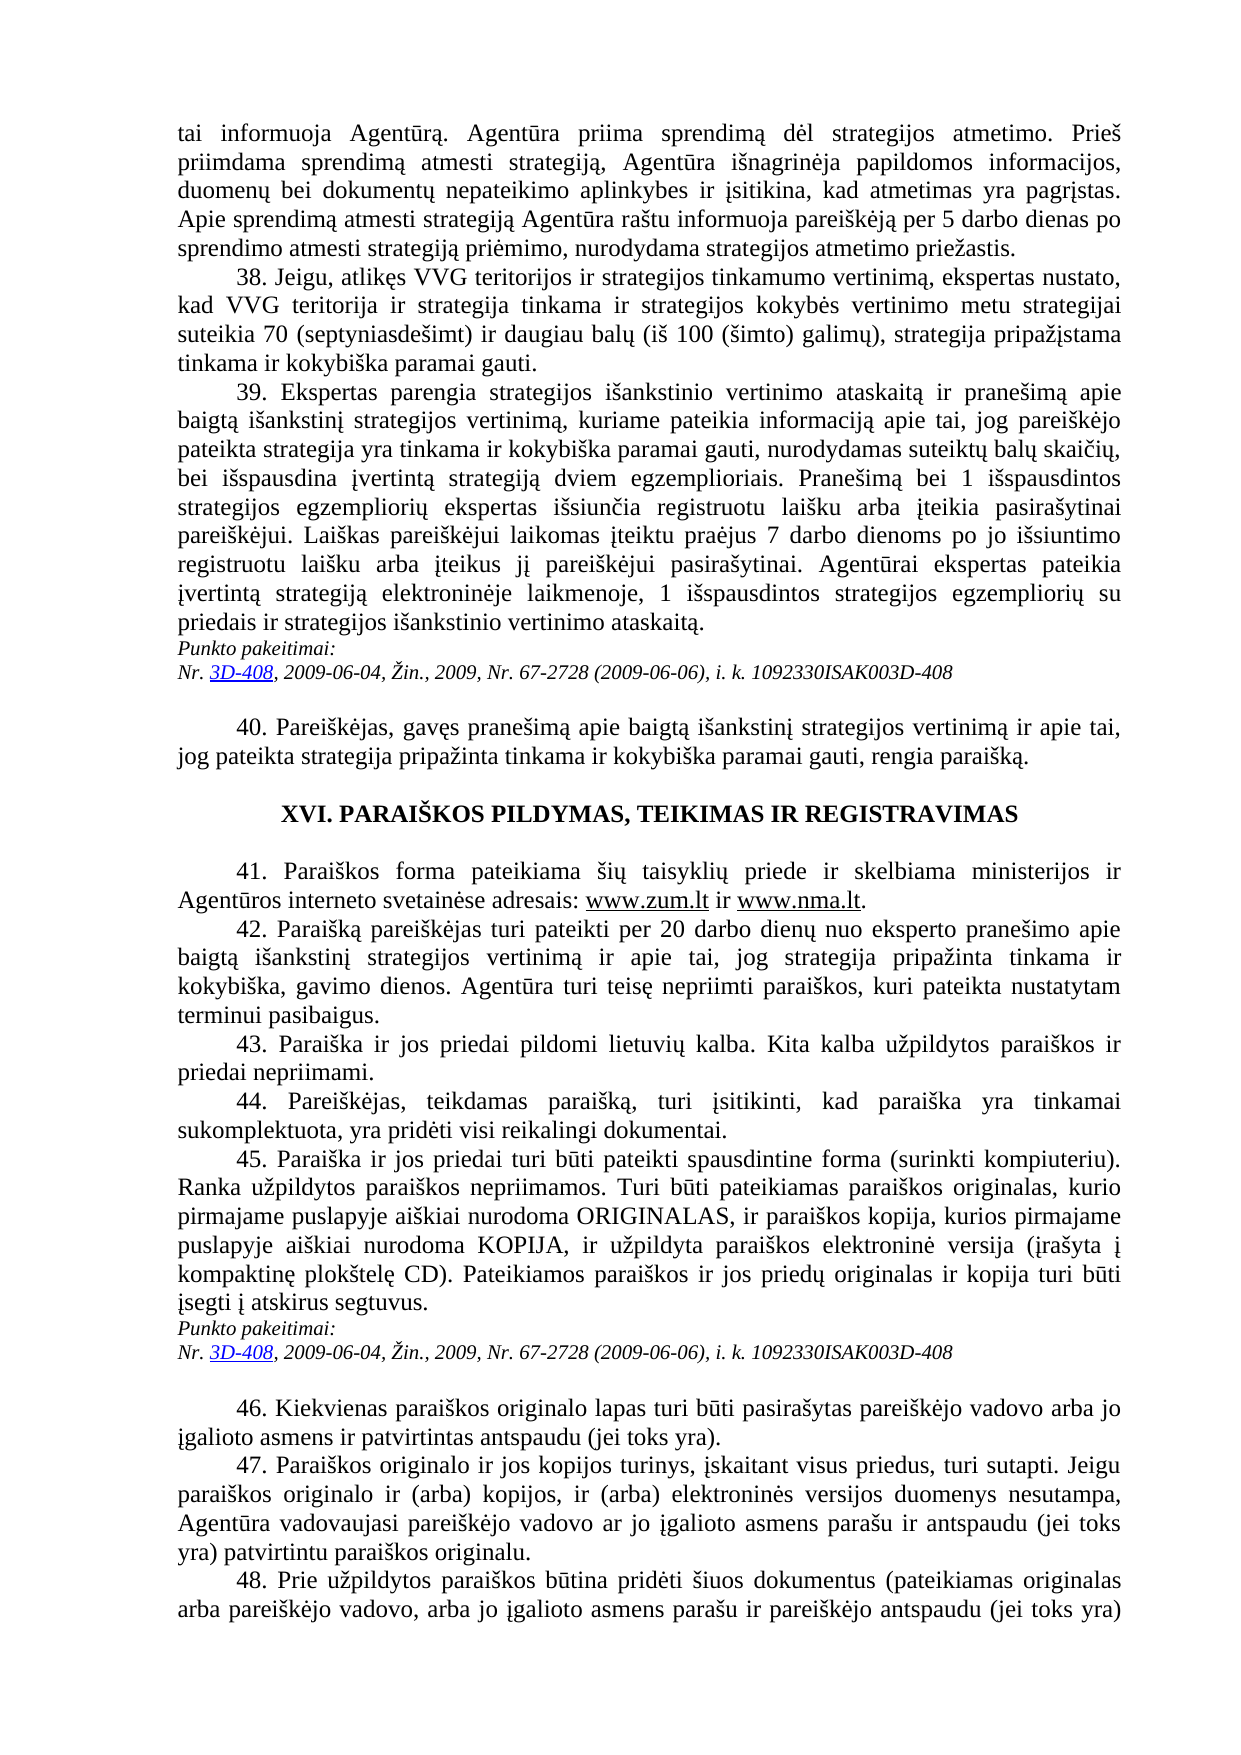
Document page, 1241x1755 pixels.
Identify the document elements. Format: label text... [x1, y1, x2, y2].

text 40. Pareiškėjas, gavęs pranešimą apie baigtą išankstinį strategijos vertinimą ir apie tai, jog pateikta strategija pripažinta tinkama ir kokybiška paramai gauti, rengia paraišką. [177, 712, 1122, 770]
text 48. Prie užpildytos paraiškos būtina pridėti šiuos dokumentus (pateikiamas originalas arba pareiškėjo vadovo, arba jo įgalioto asmens parašu ir pareiškėjo antspaudu (jei toks yra) [177, 1566, 1122, 1623]
text 45. Paraiška ir jos priedai turi būti pateikti spausdintine forma (surinkti kompiuteriu). Ranka užpildytos paraiškos nepriimamos. Turi būti pateikiamas paraiškos originalas, kurio pirmajame puslapyje aiškiai nurodoma ORIGINALAS, ir paraiškos kopija, kurios pirmajame puslapyje aiškiai nurodoma KOPIJA, ir užpildyta paraiškos elektroninė versija (įrašyta į kompaktinę plokštelę CD). Pateikiamos paraiškos ir jos priedų originalas ir kopija turi būti įsegti į atskirus segtuvus. [177, 1144, 1122, 1316]
text tai informuoja Agentūrą. Agentūra priima sprendimą dėl strategijos atmetimo. Prieš priimdama sprendimą atmesti strategiją, Agentūra išnagrinėja papildomos informacijos, duomenų bei dokumentų nepateikimo aplinkybes ir įsitikina, kad atmetimas yra pagrįstas. Apie sprendimą atmesti strategiją Agentūra raštu informuoja pareiškėją per 5 darbo dienas po sprendimo atmesti strategiją priėmimo, nurodydama strategijos atmetimo priežastis. [177, 118, 1122, 262]
text 47. Paraiškos originalo ir jos kopijos turinys, įskaitant visus priedus, turi sutapti. Jeigu paraiškos originalo ir (arba) kopijos, ir (arba) elektroninės versijos duomenys nesutampa, Agentūra vadovaujasi pareiškėjo vadovo ar jo įgalioto asmens parašu ir antspaudu (jei toks yra) patvirtintu paraiškos originalu. [177, 1451, 1122, 1566]
text Nr. 3D-408, 2009-06-04, Žin., 2009, Nr. 67-2728 (2009-06-06), i. k. 1092330ISAK003D-408 [177, 1340, 1122, 1364]
text 41. Paraiškos forma pateikiama šių taisyklių priede ir skelbiama ministerijos ir Agentūros interneto svetainėse adresais: www.zum.lt ir www.nma.lt. [177, 856, 1122, 914]
text 42. Paraišką pareiškėjas turi pateikti per 20 darbo dienų nuo eksperto pranešimo apie baigtą išankstinį strategijos vertinimą ir apie tai, jog strategija pripažinta tinkama ir kokybiška, gavimo dienos. Agentūra turi teisę nepriimti paraiškos, kuri pateikta nustatytam terminui pasibaigus. [177, 914, 1122, 1029]
text Punkto pakeitimai: [177, 1316, 1122, 1340]
text Nr. 3D-408, 2009-06-04, Žin., 2009, Nr. 67-2728 (2009-06-06), i. k. 1092330ISAK003D-408 [177, 660, 1122, 684]
text XVI. PARAIŠKOS PILDYMAS, TEIKIMAS IR REGISTRAVIMAS [177, 799, 1122, 827]
text Punkto pakeitimai: [177, 636, 1122, 660]
text 44. Pareiškėjas, teikdamas paraišką, turi įsitikinti, kad paraiška yra tinkamai sukomplektuota, yra pridėti visi reikalingi dokumentai. [177, 1086, 1122, 1144]
text 43. Paraiška ir jos priedai pildomi lietuvių kalba. Kita kalba užpildytos paraiškos ir priedai nepriimami. [177, 1029, 1122, 1086]
text 39. Ekspertas parengia strategijos išankstinio vertinimo ataskaitą ir pranešimą apie baigtą išankstinį strategijos vertinimą, kuriame pateikia informaciją apie tai, jog pareiškėjo pateikta strategija yra tinkama ir kokybiška paramai gauti, nurodydamas suteiktų balų skaičių, bei išspausdina įvertintą strategiją dviem egzemplioriais. Pranešimą bei 1 išspausdintos strategijos egzempliorių ekspertas išsiunčia registruotu laišku arba įteikia pasirašytinai pareiškėjui. Laiškas pareiškėjui laikomas įteiktu praėjus 7 darbo dienoms po jo išsiuntimo registruotu laišku arba įteikus jį pareiškėjui pasirašytinai. Agentūrai ekspertas pateikia įvertintą strategiją elektroninėje laikmenoje, 1 išspausdintos strategijos egzempliorių su priedais ir strategijos išankstinio vertinimo ataskaitą. [177, 377, 1122, 636]
text 46. Kiekvienas paraiškos originalo lapas turi būti pasirašytas pareiškėjo vadovo arba jo įgalioto asmens ir patvirtintas antspaudu (jei toks yra). [177, 1393, 1122, 1451]
text 38. Jeigu, atlikęs VVG teritorijos ir strategijos tinkamumo vertinimą, ekspertas nustato, kad VVG teritorija ir strategija tinkama ir strategijos kokybės vertinimo metu strategijai suteikia 70 (septyniasdešimt) ir daugiau balų (iš 100 (šimto) galimų), strategija pripažįstama tinkama ir kokybiška paramai gauti. [177, 262, 1122, 377]
